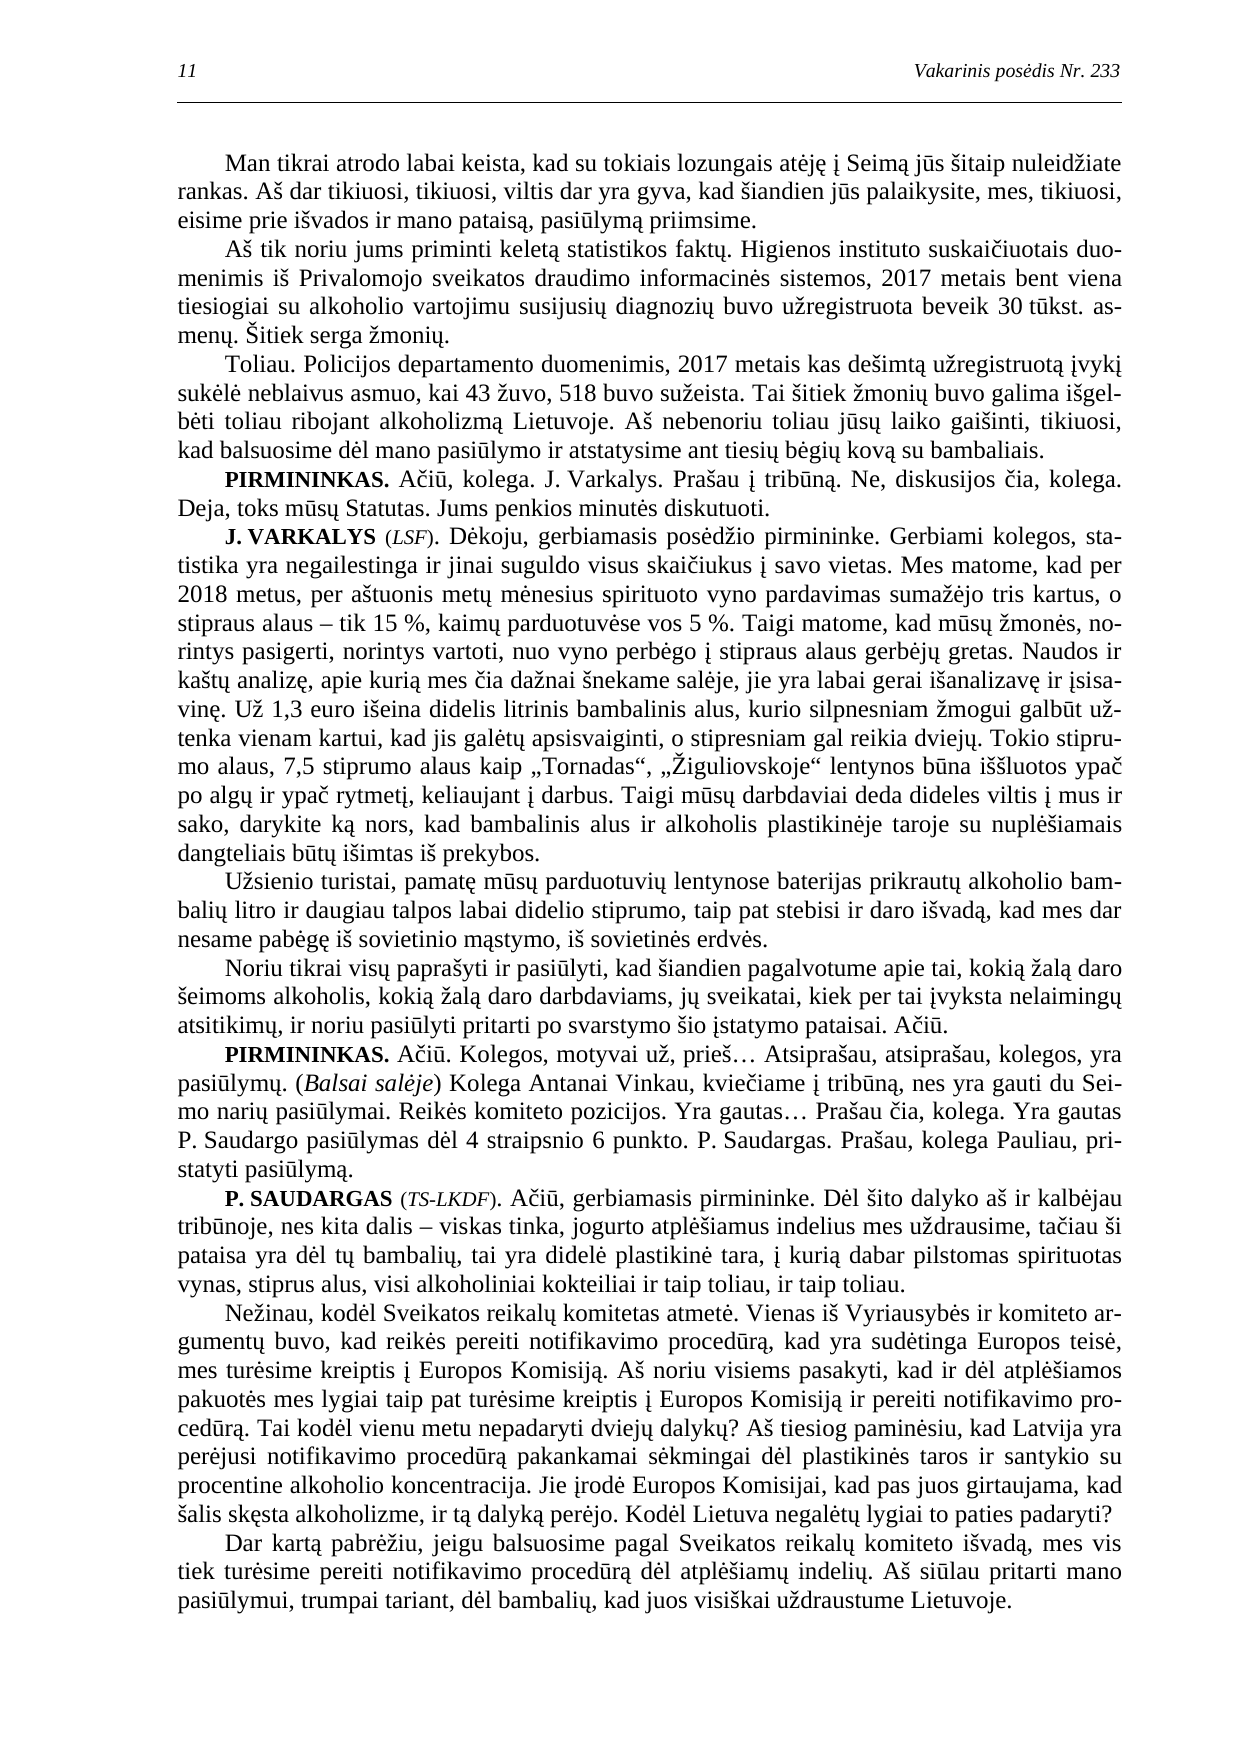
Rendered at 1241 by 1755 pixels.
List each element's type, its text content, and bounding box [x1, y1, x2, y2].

text P. SAUDARGAS (TS-LKDF). Ačiū, ger­bia­ma­sis pir­mi­nin­ke. Dėl ši­to da­ly­ko aš ir kal­bė­jau tri­bū­no­je, nes ki­ta da­lis – vis­kas tin­ka, jo­gur­to at­plė­šia­mus in­de­lius mes už­drau­si­me, ta­čiau ši pa­tai­sa yra dėl tų bam­ba­lių, tai yra di­de­lė plas­ti­ki­nė ta­ra, į ku­rią da­bar pils­to­mas spi­ri­tuo­tas vy­nas, stip­rus alus, vi­si al­ko­ho­li­niai kok­tei­liai ir taip to­liau, ir taip to­liau. [177, 1183, 1122, 1298]
text Ne­ži­nau, ko­dėl Svei­ka­tos rei­ka­lų ko­mi­te­tas at­me­tė. Vie­nas iš Vy­riau­sy­bės ir ko­mi­te­to ar­gu­men­tų bu­vo, kad rei­kės per­ei­ti no­ti­fi­ka­vi­mo pro­ce­dū­rą, kad yra su­dė­tin­ga Eu­ro­pos tei­sė, mes tu­rė­si­me kreip­tis į Eu­ro­pos Ko­mi­si­ją. Aš no­riu vi­siems pa­sa­ky­ti, kad ir dėl at­plė­šia­mos pa­kuo­tės mes ly­giai taip pat tu­rė­si­me kreip­tis į Eu­ro­pos Ko­mi­si­ją ir per­ei­ti no­ti­fi­ka­vi­mo pro­ce­dū­rą. Tai ko­dėl vie­nu me­tu ne­pa­da­ry­ti dvie­jų da­ly­kų? Aš tie­siog pa­mi­nė­siu, kad Lat­vi­ja yra per­ėju­si no­ti­fi­ka­vi­mo pro­ce­dū­rą pa­kan­ka­mai sėk­min­gai dėl plas­ti­ki­nės ta­ros ir san­ty­kio su pro­cen­ti­ne al­ko­ho­lio kon­cen­tra­ci­ja. Jie įro­dė Eu­ro­pos Ko­mi­si­jai, kad pas juos gir­tau­ja­ma, kad ša­lis skęs­ta al­ko­ho­liz­me, ir tą da­ly­ką per­ėjo. Ko­dėl Lie­tu­va ne­ga­lė­tų ly­giai to pa­ties pa­da­ry­ti? [177, 1298, 1122, 1528]
text J. VARKALYS (LSF). Dė­ko­ju, ger­bia­ma­sis po­sė­džio pir­mi­nin­ke. Ger­bia­mi ko­le­gos, sta­tis­ti­ka yra ne­gai­les­tin­ga ir ji­nai su­gul­do vi­sus skai­čiu­kus į sa­vo vie­tas. Mes ma­to­me, kad per 2018 me­tus, per aš­tuo­nis me­tų mė­ne­sius spi­ri­tuo­to vy­no par­da­vi­mas su­ma­žė­jo tris kar­tus, o stip­raus alaus – tik 15 %, kai­mų par­duo­tu­vė­se vos 5 %. Tai­gi ma­to­me, kad mū­sų žmo­nės, no­rin­tys pa­si­ger­ti, no­rin­tys var­to­ti, nuo vy­no per­bė­go į stip­raus alaus ger­bė­jų gre­tas. Nau­dos ir kaš­tų ana­li­zę, apie ku­rią mes čia daž­nai šne­ka­me sa­lė­je, jie yra la­bai ge­rai iš­ana­li­za­vę ir įsi­sa­vi­nę. Už 1,3 eu­ro iš­ei­na di­de­lis lit­ri­nis bam­ba­li­nis alus, ku­rio sil­pnes­niam žmo­gui gal­būt už­ten­ka vie­nam kar­tui, kad jis ga­lė­tų ap­si­svai­gin­ti, o stip­res­niam gal rei­kia dvie­jų. To­kio stip­ru­mo alaus, 7,5 stip­ru­mo alaus kaip „Tor­na­das“, „Ži­gu­liov­sko­je“ len­ty­nos bū­na iš­šluo­tos ypač po al­gų ir ypač ryt­me­tį, ke­liau­jant į dar­bus. Tai­gi mū­sų darb­da­viai de­da di­de­les vil­tis į mus ir sa­ko, da­ry­ki­te ką nors, kad bam­ba­li­nis alus ir al­ko­ho­lis plas­ti­ki­nė­je ta­ro­je su nu­plė­šia­mais dan­g­te­liais bū­tų iš­im­tas iš pre­ky­bos. [177, 521, 1122, 866]
text PIRMININKAS. Ačiū. Ko­le­gos, mo­ty­vai už, prieš… At­si­pra­šau, at­si­pra­šau, ko­le­gos, yra pa­siū­ly­mų. (Bal­sai sa­lė­je) Ko­le­ga An­ta­nai Vin­kau, kvie­čia­me į tri­bū­ną, nes yra gau­ti du Sei­mo na­rių pa­siū­ly­mai. Rei­kės ko­mi­te­to po­zi­ci­jos. Yra gau­tas… Pra­šau čia, ko­le­ga. Yra gau­tas P. Sau­dar­go pa­siū­ly­mas dėl 4 straips­nio 6 punk­to. P. Sau­dar­gas. Pra­šau, ko­le­ga Pau­liau, pri­sta­ty­ti pa­siū­ly­mą. [177, 1039, 1122, 1183]
text Aš tik no­riu jums pri­min­ti ke­le­tą sta­tis­ti­kos fak­tų. Hi­gie­nos ins­ti­tu­to su­skai­čiuo­tais duo­me­ni­mis iš Pri­va­lo­mo­jo svei­ka­tos drau­di­mo in­for­ma­ci­nės sis­te­mos, 2017 me­tais bent vie­na tie­sio­giai su al­ko­ho­lio var­to­ji­mu su­si­ju­sių diag­no­zių bu­vo už­re­gist­ruo­ta be­veik 30 tūkst. as­me­nų. Ši­tiek ser­ga žmo­nių. [177, 234, 1122, 349]
text Už­sie­nio tu­ris­tai, pa­ma­tę mū­sų par­duo­tu­vių len­ty­no­se ba­te­ri­jas pri­krau­tų al­ko­ho­lio bam­ba­lių lit­ro ir dau­giau tal­pos la­bai di­de­lio stip­ru­mo, taip pat ste­bi­si ir da­ro iš­va­dą, kad mes dar ne­sa­me pa­bė­gę iš so­vie­ti­nio mąs­ty­mo, iš so­vie­ti­nės erd­vės. [177, 866, 1122, 953]
text PIRMININKAS. Ačiū, ko­le­ga. J. Var­ka­lys. Pra­šau į tri­bū­ną. Ne, dis­ku­si­jos čia, ko­le­ga. De­ja, toks mū­sų Sta­tu­tas. Jums pen­kios mi­nu­tės dis­ku­tuo­ti. [177, 464, 1122, 521]
text Dar kar­tą pa­brė­žiu, jei­gu bal­suo­si­me pa­gal Svei­ka­tos rei­ka­lų ko­mi­te­to iš­va­dą, mes vis tiek tu­rė­si­me per­ei­ti no­ti­fi­ka­vi­mo pro­ce­dū­rą dėl at­plė­šia­mų in­de­lių. Aš siū­lau pri­tar­ti ma­no pa­siū­ly­mui, trum­pai ta­riant, dėl bam­ba­lių, kad juos vi­siš­kai už­draus­tu­me Lie­tu­vo­je. [177, 1528, 1122, 1614]
text To­liau. Po­li­ci­jos de­par­ta­men­to duo­me­ni­mis, 2017 me­tais kas de­šim­tą už­re­gist­ruo­tą įvy­kį su­kė­lė ne­blai­vus as­muo, kai 43 žu­vo, 518 bu­vo su­žeis­ta. Tai ši­tiek žmo­nių bu­vo ga­li­ma iš­gel­bė­ti to­liau ri­bo­jant al­ko­ho­liz­mą Lie­tu­vo­je. Aš ne­be­no­riu to­liau jū­sų lai­ko gai­šin­ti, ti­kiuo­si, kad bal­suo­si­me dėl ma­no pa­siū­ly­mo ir at­sta­ty­si­me ant tie­sių bė­gių ko­vą su bam­ba­liais. [177, 349, 1122, 464]
text No­riu tik­rai vi­sų pa­pra­šy­ti ir pa­siū­ly­ti, kad šian­dien pa­gal­vo­tu­me apie tai, ko­kią ža­lą da­ro šei­moms al­ko­ho­lis, ko­kią ža­lą da­ro darb­da­viams, jų svei­ka­tai, kiek per tai įvyks­ta ne­lai­min­gų at­si­ti­ki­mų, ir no­riu pa­siū­ly­ti pri­tar­ti po svars­ty­mo šio įsta­ty­mo pa­tai­sai. Ačiū. [177, 953, 1122, 1039]
text Man tik­rai at­ro­do la­bai keis­ta, kad su to­kiais lo­zun­gais at­ėję į Sei­mą jūs ši­taip nu­lei­džia­te ran­kas. Aš dar ti­kiuo­si, ti­kiuo­si, vil­tis dar yra gy­va, kad šian­dien jūs pa­lai­ky­si­te, mes, ti­kiuo­si, ei­si­me prie iš­va­dos ir ma­no pa­tai­są, pa­siū­ly­mą pri­im­si­me. [177, 148, 1122, 234]
